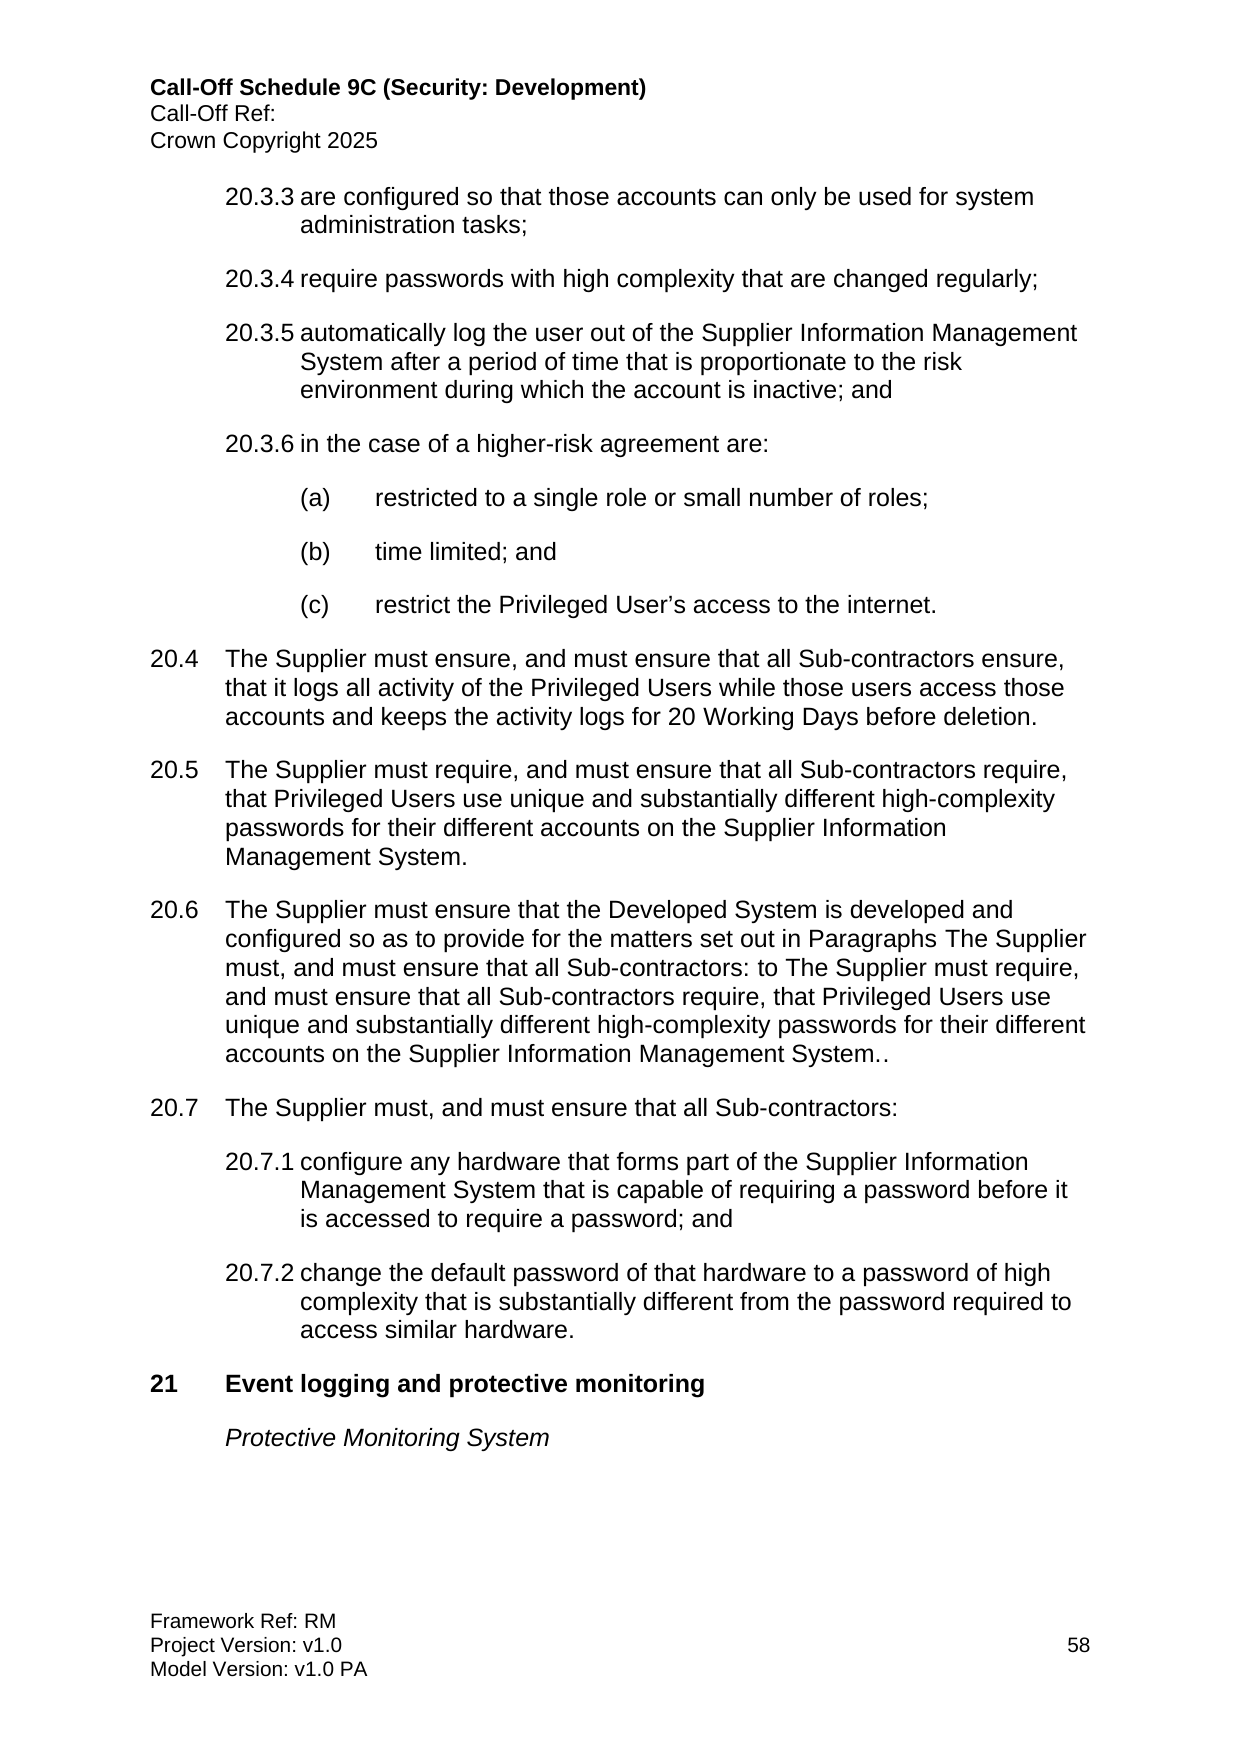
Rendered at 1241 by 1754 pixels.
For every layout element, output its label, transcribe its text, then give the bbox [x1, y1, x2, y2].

list The Supplier must ensure that the Developed System is developed and configured so as to provide for the matters set out in Paragraphs 20.2 to 20.5. [150, 895, 1091, 1068]
list change the default password of that hardware to a password of high complexity that is substantially different from the password required to access similar hardware. [225, 1258, 1091, 1344]
list The Supplier must require, and must ensure that all Sub-contractors require, that Privileged Users use unique and substantially different high-complexity passwords for their different accounts on the Supplier Information Management System. [150, 755, 1091, 870]
list automatically log the user out of the Supplier Information Management System after a period of time that is proportionate to the risk environment during which the account is inactive; and [225, 318, 1091, 404]
list The Supplier must ensure, and must ensure that all Sub-contractors ensure, that it logs all activity of the Privileged Users while those users access those accounts and keeps the activity logs for 20 Working Days before deletion. [150, 644, 1091, 730]
list are configured so that those accounts can only be used for system administration tasks; [225, 182, 1091, 239]
list Event logging and protective monitoring [150, 1369, 1091, 1398]
list restricted to a single role or small number of roles; [300, 483, 1091, 512]
list restrict the Privileged User’s access to the internet. [300, 590, 1091, 619]
list require passwords with high complexity that are changed regularly; [225, 264, 1091, 293]
list configure any hardware that forms part of the Supplier Information Management System that is capable of requiring a password before it is accessed to require a password; and [225, 1147, 1091, 1233]
list Protective Monitoring System [225, 1423, 1091, 1452]
list in the case of a higher-risk agreement are: [225, 429, 1091, 458]
list The Supplier must, and must ensure that all Sub-contractors: [150, 1093, 1091, 1122]
list time limited; and [300, 537, 1091, 565]
